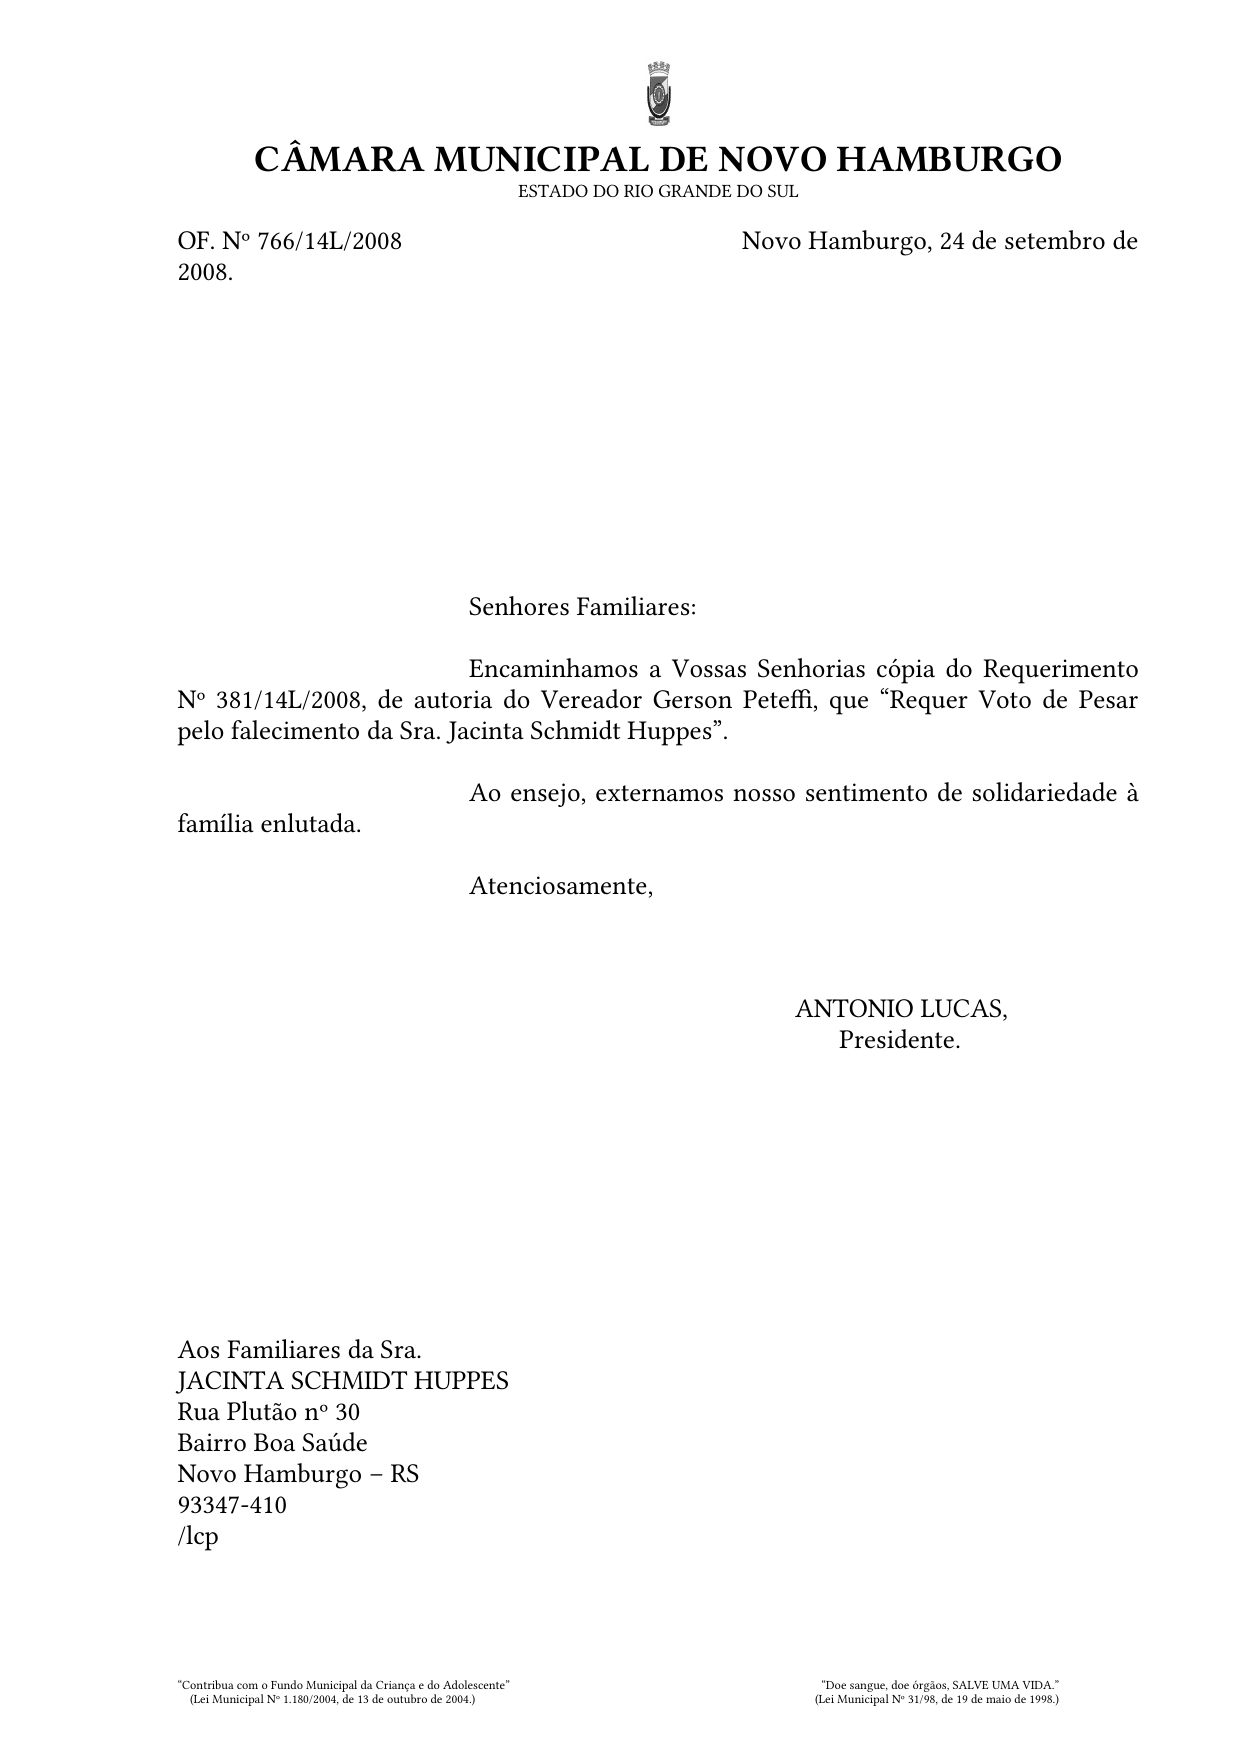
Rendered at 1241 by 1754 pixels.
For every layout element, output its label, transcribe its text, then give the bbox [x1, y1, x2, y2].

text Senhores Familiares: [177, 591, 1140, 622]
text Presidente. [546, 1024, 1140, 1056]
text Novo Hamburgo – RS [177, 1458, 1140, 1489]
text JACINTA SCHMIDT HUPPES [177, 1366, 1140, 1396]
text Ao ensejo, externamos nosso sentimento de solidariedade à família enlutada. [177, 777, 1140, 839]
text /lcp [177, 1520, 1140, 1551]
text OF. Nº 766/14L/2008 Novo Hamburgo, 24 de setembro de 2008. [177, 226, 1140, 287]
text Encaminhamos a Vossas Senhorias cópia do Requerimento Nº 381/14L/2008, de autoria do Vereador Gerson Peteffi, que “Requer Voto de Pesar pelo falecimento da Sra. Jacinta Schmidt Huppes”. [177, 653, 1140, 746]
text 93347-410 [177, 1489, 1140, 1520]
text Bairro Boa Saúde [177, 1427, 1140, 1458]
text Rua Plutão nº 30 [177, 1396, 1140, 1427]
text Atenciosamente, [177, 870, 1140, 901]
text ANTONIO LUCAS, [693, 994, 1140, 1024]
text Aos Familiares da Sra. [177, 1334, 1140, 1366]
